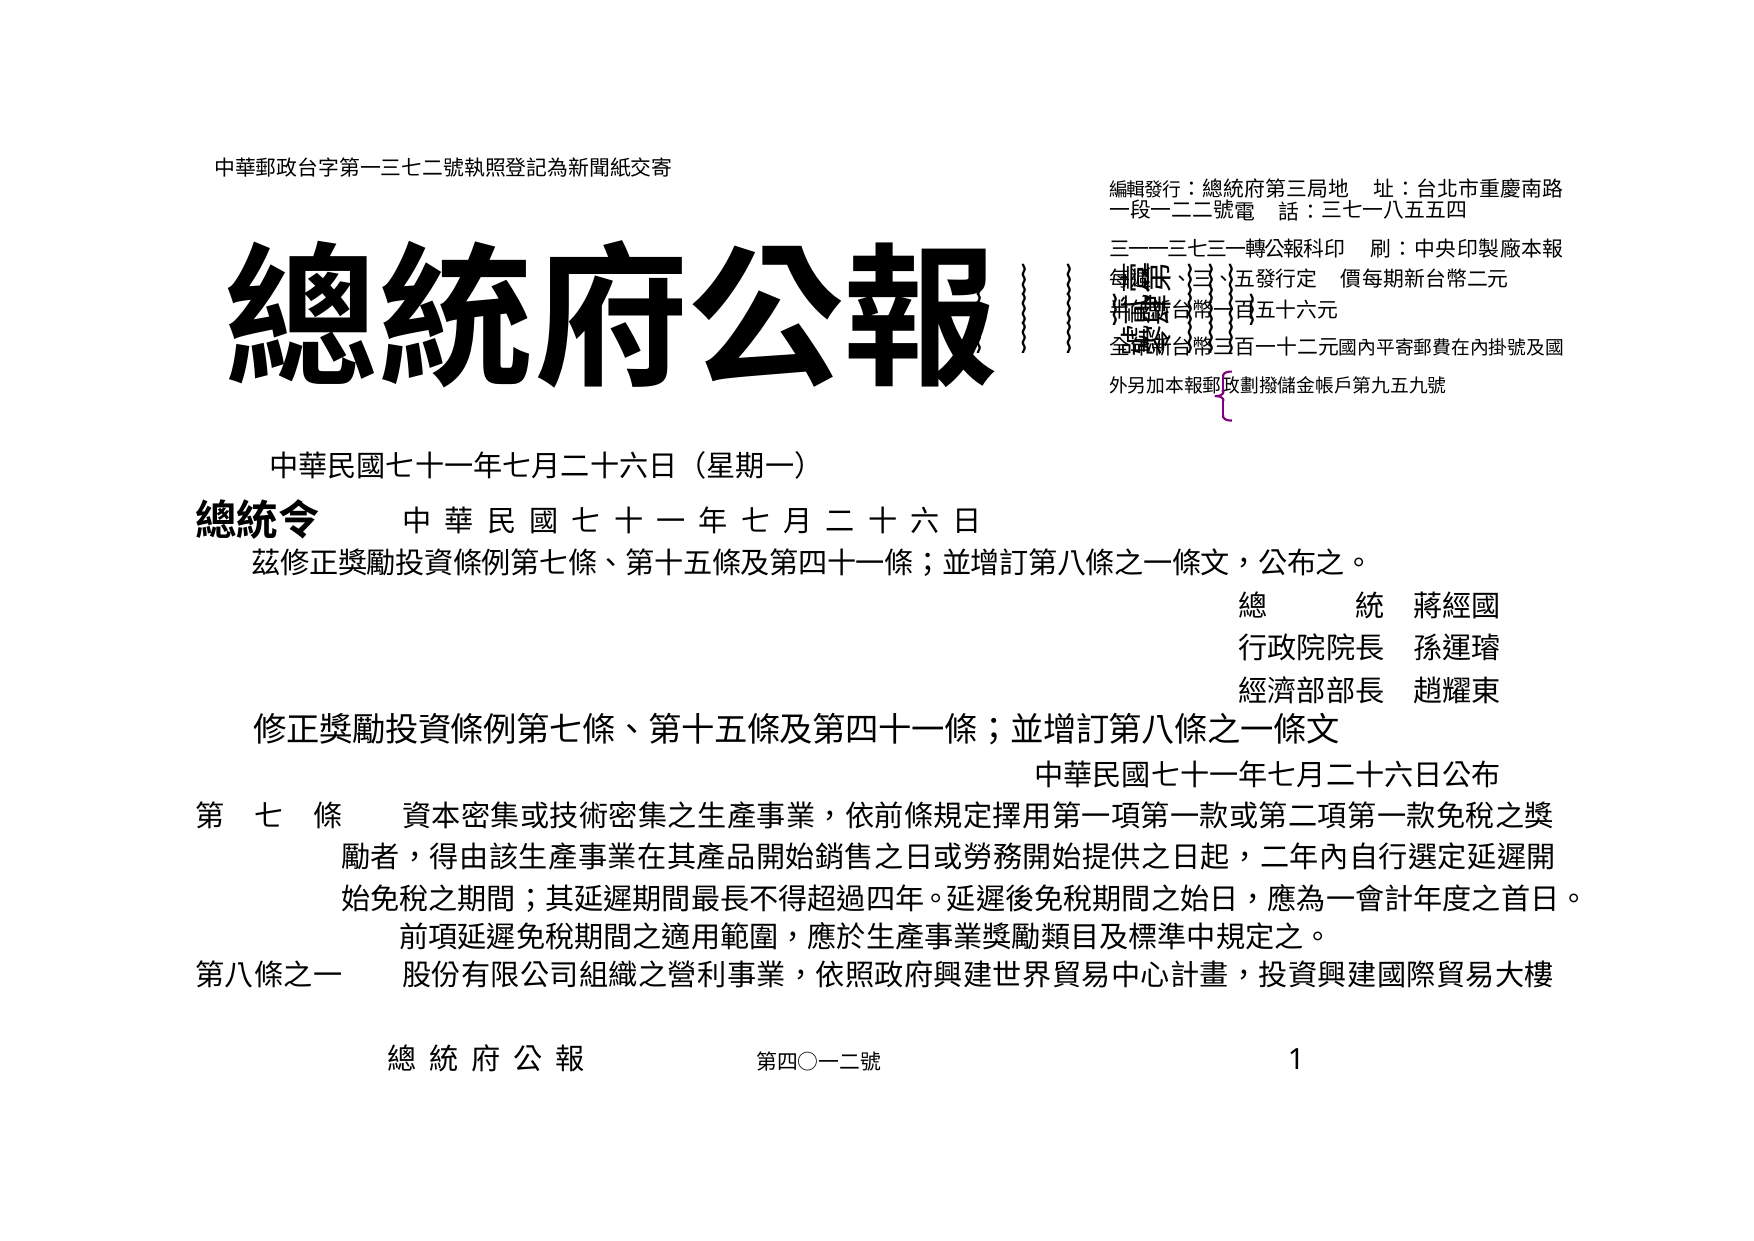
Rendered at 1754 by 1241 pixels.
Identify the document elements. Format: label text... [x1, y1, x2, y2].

text 第 七 條 資本密集或技術密集之生產事業，依前條規定擇用第一項第一款或第二項第一款免稅之獎勵者，得由該生產事業在其產品開始銷售之日或勞務開始提供之日起，二年內自行選定延遲開始免稅之期間；其延遲期間最長不得超過四年。延遲後免稅期間之始日，應為一會計年度之首日。 [195, 793, 1559, 918]
table_header 中華民國七十一年七月二十六日 [399, 222, 986, 543]
text 經濟部部長 趙耀東 [195, 671, 1501, 708]
text 行政院院長 孫運璿 [195, 628, 1501, 666]
table_header 總統令 [192, 222, 399, 543]
text 修正獎勵投資條例第七條、第十五條及第四十一條；並增訂第八條之一條文 [253, 708, 1559, 750]
text 第八條之一 股份有限公司組織之營利事業，依照政府興建世界貿易中心計畫，投資興建國際貿易大樓 [195, 955, 1559, 993]
text 總 統 蔣經國 [195, 586, 1501, 623]
text 茲修正獎勵投資條例第七條、第十五條及第四十一條；並增訂第八條之一條文，公布之。 [195, 543, 1559, 581]
text 中華民國七十一年七月二十六日公布 [195, 755, 1501, 793]
text 前項延遲免稅期間之適用範圍，應於生產事業獎勵類目及標準中規定之。 [341, 918, 1559, 955]
